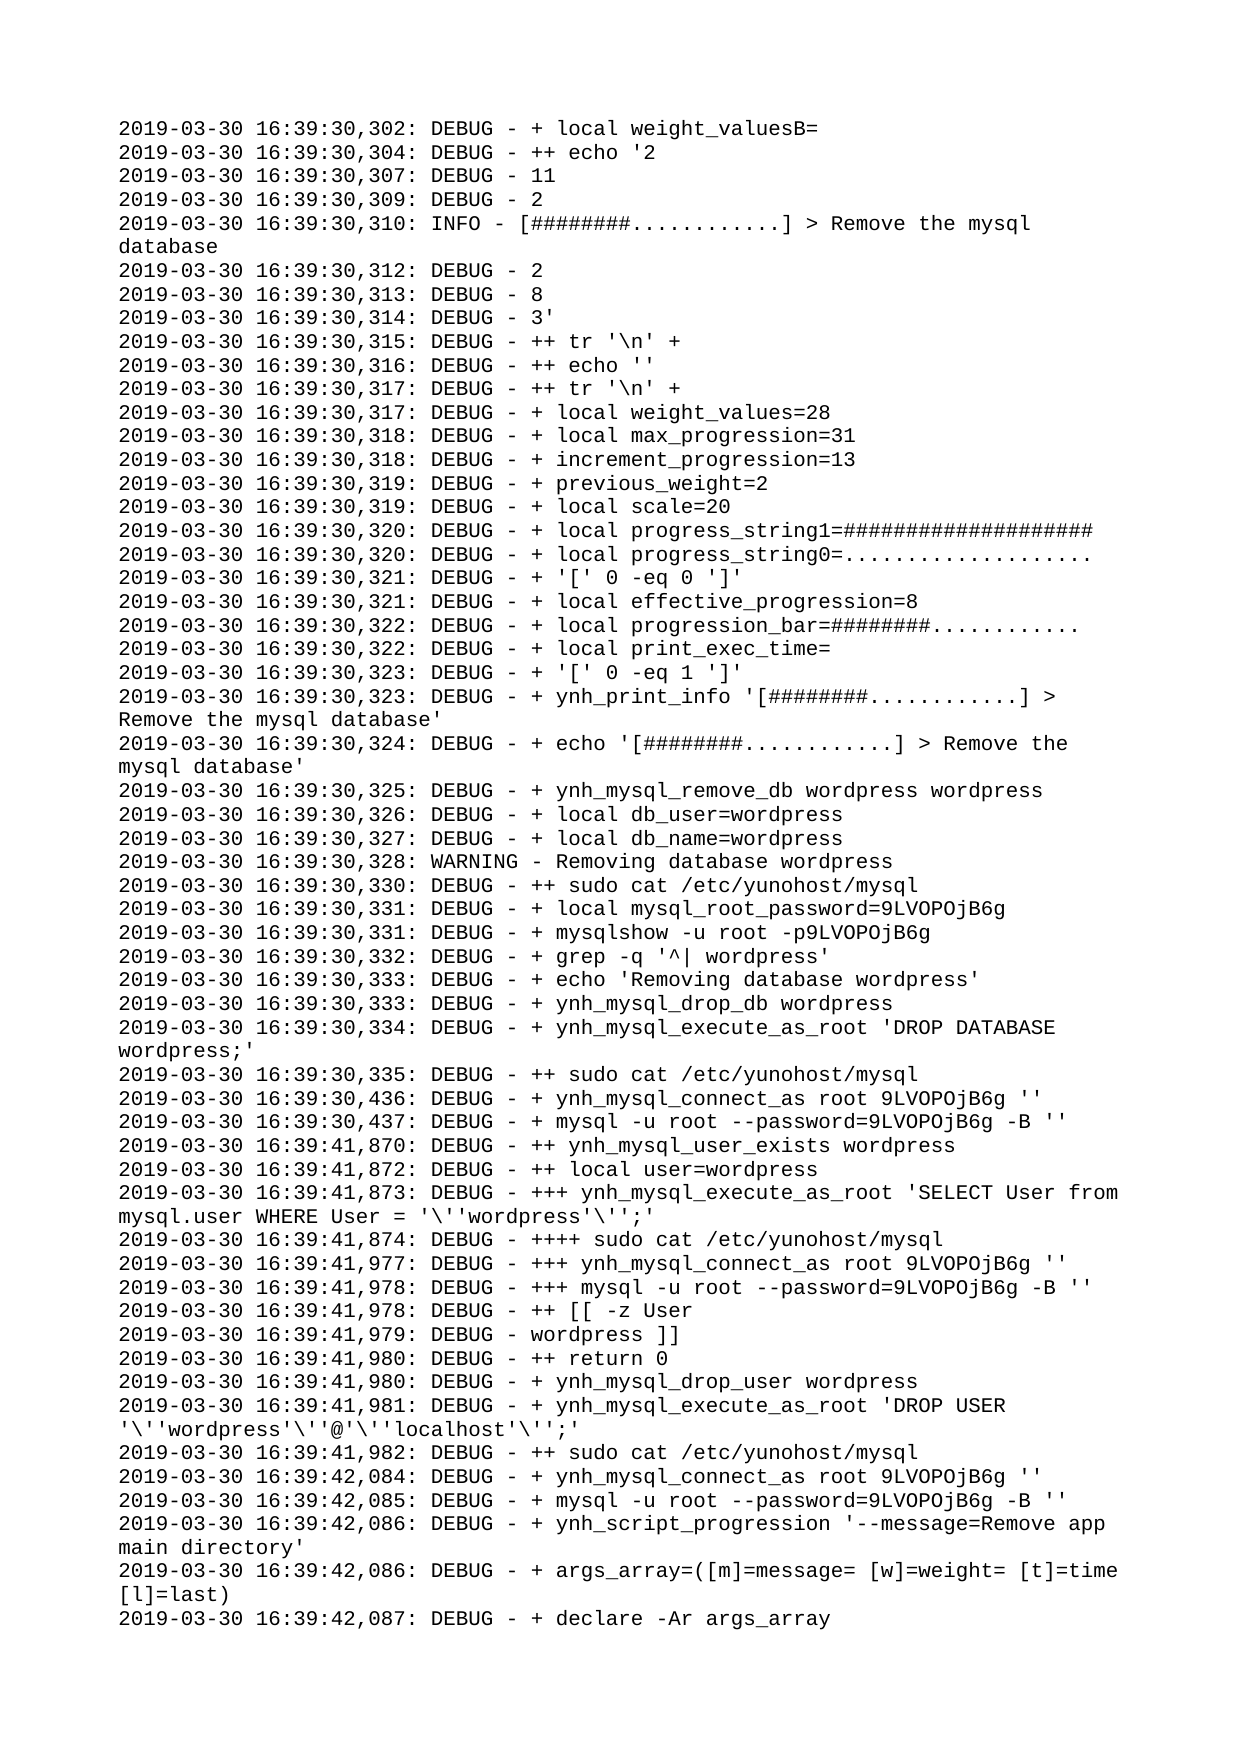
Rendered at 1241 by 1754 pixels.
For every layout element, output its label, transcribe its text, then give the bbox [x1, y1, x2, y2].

text 2019-03-30 16:39:30,325: DEBUG - + ynh_mysql_remove_db wordpress wordpress [118, 780, 1122, 804]
text 2019-03-30 16:39:30,312: DEBUG - 2 [118, 260, 1122, 284]
text 2019-03-30 16:39:30,309: DEBUG - 2 [118, 189, 1122, 213]
text 2019-03-30 16:39:30,321: DEBUG - + local effective_progression=8 [118, 591, 1122, 615]
text 2019-03-30 16:39:30,319: DEBUG - + local scale=20 [118, 496, 1122, 520]
text 2019-03-30 16:39:30,335: DEBUG - ++ sudo cat /etc/yunohost/mysql [118, 1064, 1122, 1088]
text 2019-03-30 16:39:30,313: DEBUG - 8 [118, 284, 1122, 307]
text 2019-03-30 16:39:41,870: DEBUG - ++ ynh_mysql_user_exists wordpress [118, 1135, 1122, 1158]
text 2019-03-30 16:39:30,318: DEBUG - + increment_progression=13 [118, 449, 1122, 473]
text 2019-03-30 16:39:30,307: DEBUG - 11 [118, 165, 1122, 189]
text 2019-03-30 16:39:41,982: DEBUG - ++ sudo cat /etc/yunohost/mysql [118, 1442, 1122, 1466]
text 2019-03-30 16:39:41,872: DEBUG - ++ local user=wordpress [118, 1158, 1122, 1182]
text 2019-03-30 16:39:30,318: DEBUG - + local max_progression=31 [118, 426, 1122, 449]
text 2019-03-30 16:39:30,331: DEBUG - + mysqlshow -u root -p9LVOPOjB6g [118, 922, 1122, 946]
text 2019-03-30 16:39:30,304: DEBUG - ++ echo '2 [118, 142, 1122, 165]
text 2019-03-30 16:39:30,323: DEBUG - + '[' 0 -eq 1 ']' [118, 662, 1122, 686]
text 2019-03-30 16:39:30,331: DEBUG - + local mysql_root_password=9LVOPOjB6g [118, 898, 1122, 922]
text 2019-03-30 16:39:30,323: DEBUG - + ynh_print_info '[########............] > Remove the mysql database' [118, 686, 1122, 733]
text 2019-03-30 16:39:30,321: DEBUG - + '[' 0 -eq 0 ']' [118, 567, 1122, 591]
text 2019-03-30 16:39:30,324: DEBUG - + echo '[########............] > Remove the mysql database' [118, 733, 1122, 780]
text 2019-03-30 16:39:30,436: DEBUG - + ynh_mysql_connect_as root 9LVOPOjB6g '' [118, 1088, 1122, 1111]
text 2019-03-30 16:39:30,328: WARNING - Removing database wordpress [118, 851, 1122, 875]
text 2019-03-30 16:39:41,978: DEBUG - ++ [[ -z User [118, 1300, 1122, 1324]
text 2019-03-30 16:39:30,320: DEBUG - + local progress_string1=#################### [118, 520, 1122, 544]
text 2019-03-30 16:39:30,317: DEBUG - ++ tr '\n' + [118, 378, 1122, 402]
text 2019-03-30 16:39:30,333: DEBUG - + echo 'Removing database wordpress' [118, 969, 1122, 993]
text 2019-03-30 16:39:41,980: DEBUG - ++ return 0 [118, 1348, 1122, 1371]
text 2019-03-30 16:39:30,320: DEBUG - + local progress_string0=.................... [118, 544, 1122, 567]
text 2019-03-30 16:39:30,330: DEBUG - ++ sudo cat /etc/yunohost/mysql [118, 875, 1122, 898]
text 2019-03-30 16:39:30,302: DEBUG - + local weight_valuesB= [118, 118, 1122, 142]
text 2019-03-30 16:39:42,087: DEBUG - + declare -Ar args_array [118, 1608, 1122, 1631]
text 2019-03-30 16:39:41,977: DEBUG - +++ ynh_mysql_connect_as root 9LVOPOjB6g '' [118, 1253, 1122, 1277]
text 2019-03-30 16:39:30,314: DEBUG - 3' [118, 307, 1122, 331]
text 2019-03-30 16:39:42,085: DEBUG - + mysql -u root --password=9LVOPOjB6g -B '' [118, 1489, 1122, 1513]
text 2019-03-30 16:39:30,310: INFO - [########............] > Remove the mysql database [118, 213, 1122, 260]
text 2019-03-30 16:39:41,874: DEBUG - ++++ sudo cat /etc/yunohost/mysql [118, 1229, 1122, 1253]
text 2019-03-30 16:39:42,086: DEBUG - + args_array=([m]=message= [w]=weight= [t]=time [l]=last) [118, 1561, 1122, 1608]
text 2019-03-30 16:39:30,315: DEBUG - ++ tr '\n' + [118, 331, 1122, 354]
text 2019-03-30 16:39:30,322: DEBUG - + local progression_bar=########............ [118, 615, 1122, 638]
text 2019-03-30 16:39:30,322: DEBUG - + local print_exec_time= [118, 638, 1122, 662]
text 2019-03-30 16:39:41,979: DEBUG - wordpress ]] [118, 1324, 1122, 1348]
text 2019-03-30 16:39:30,334: DEBUG - + ynh_mysql_execute_as_root 'DROP DATABASE wordpress;' [118, 1017, 1122, 1064]
text 2019-03-30 16:39:30,332: DEBUG - + grep -q '^| wordpress' [118, 946, 1122, 969]
text 2019-03-30 16:39:30,319: DEBUG - + previous_weight=2 [118, 473, 1122, 496]
text 2019-03-30 16:39:41,980: DEBUG - + ynh_mysql_drop_user wordpress [118, 1371, 1122, 1395]
text 2019-03-30 16:39:41,978: DEBUG - +++ mysql -u root --password=9LVOPOjB6g -B '' [118, 1277, 1122, 1300]
text 2019-03-30 16:39:30,437: DEBUG - + mysql -u root --password=9LVOPOjB6g -B '' [118, 1111, 1122, 1135]
text 2019-03-30 16:39:30,316: DEBUG - ++ echo '' [118, 354, 1122, 378]
text 2019-03-30 16:39:41,981: DEBUG - + ynh_mysql_execute_as_root 'DROP USER '\''wordpress'\''@'\''localhost'\'';' [118, 1395, 1122, 1442]
text 2019-03-30 16:39:30,333: DEBUG - + ynh_mysql_drop_db wordpress [118, 993, 1122, 1017]
text 2019-03-30 16:39:30,317: DEBUG - + local weight_values=28 [118, 402, 1122, 426]
text 2019-03-30 16:39:41,873: DEBUG - +++ ynh_mysql_execute_as_root 'SELECT User from mysql.user WHERE User = '\''wordpress'\'';' [118, 1182, 1122, 1229]
text 2019-03-30 16:39:30,327: DEBUG - + local db_name=wordpress [118, 827, 1122, 851]
text 2019-03-30 16:39:30,326: DEBUG - + local db_user=wordpress [118, 804, 1122, 827]
text 2019-03-30 16:39:42,086: DEBUG - + ynh_script_progression '--message=Remove app main directory' [118, 1513, 1122, 1561]
text 2019-03-30 16:39:42,084: DEBUG - + ynh_mysql_connect_as root 9LVOPOjB6g '' [118, 1466, 1122, 1489]
